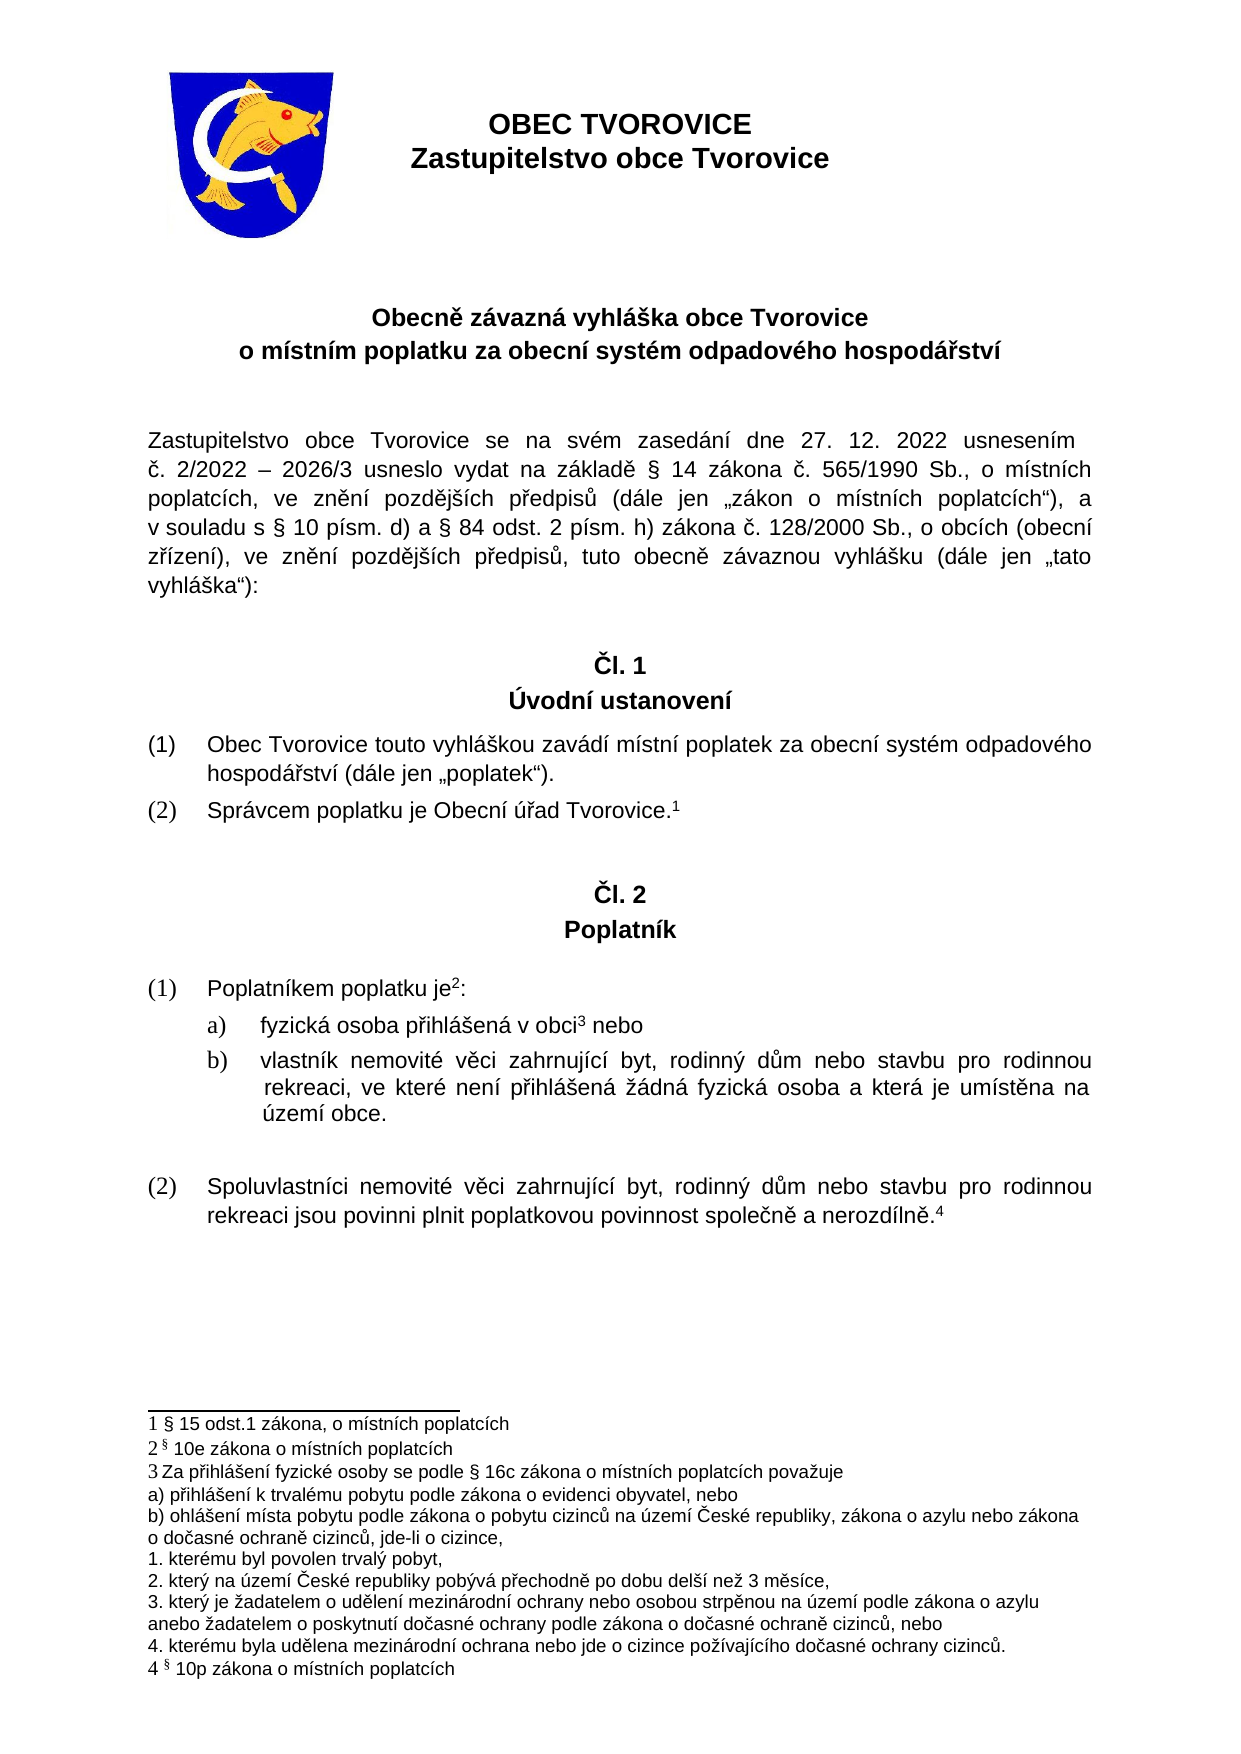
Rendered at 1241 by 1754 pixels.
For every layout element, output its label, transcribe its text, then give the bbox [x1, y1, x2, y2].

text Čl. 2 [148, 880, 1092, 909]
list § 10e zákona o místních poplatcích [148, 1435, 1092, 1459]
list b) ohlášení místa pobytu podle zákona o pobytu cizinců na území České republiky, zákona o azylu nebo zákona o dočasné ochraně cizinců, jde-li o cizince, [148, 1505, 1092, 1548]
list Obec Tvorovice touto vyhláškou zavádí místní poplatek za obecní systém odpadového hospodářství (dále jen „poplatek“). [148, 731, 1092, 787]
text Obecně závazná vyhláška obce Tvorovice o místním poplatku za obecní systém odpadového hospodářství [148, 303, 1092, 365]
list Poplatníkem poplatku je: [148, 973, 1092, 1002]
picture [166, 70, 334, 239]
list vlastník nemovité věci zahrnující byt, rodinný dům nebo stavbu pro rodinnou rekreaci, ve které není přihlášená žádná fyzická osoba a která je umístěna na území obce. [148, 1045, 1092, 1126]
list fyzická osoba přihlášená v obci nebo [148, 1011, 1092, 1039]
list a) přihlášení k trvalému pobytu podle zákona o evidenci obyvatel, nebo [148, 1483, 1092, 1505]
list Správcem poplatku je Obecní úřad Tvorovice. [148, 795, 1092, 824]
text Čl. 1 [148, 651, 1092, 679]
list 2. který na území České republiky pobývá přechodně po dobu delší než 3 měsíce, [148, 1570, 1092, 1591]
list 4. kterému byla udělena mezinárodní ochrana nebo jde o cizince požívajícího dočasné ochrany cizinců. [148, 1634, 1092, 1656]
text Úvodní ustanovení [148, 686, 1092, 714]
list Za přihlášení fyzické osoby se podle § 16c zákona o místních poplatcích považuje [148, 1459, 1092, 1483]
list 3. který je žadatelem o udělení mezinárodní ochrany nebo osobou strpěnou na území podle zákona o azylu anebo žadatelem o poskytnutí dočasné ochrany podle zákona o dočasné ochraně cizinců, nebo [148, 1591, 1092, 1634]
subtitle Zastupitelstvo obce Tvorovice se na svém zasedání dne 27. 12. 2022 usnesením č. 2/2022 – 2026/3 usneslo vydat na základě § 14 zákona č. 565/1990 Sb., o místních poplatcích, ve znění pozdějších předpisů (dále jen „zákon o místních poplatcích“), a v souladu s § 10 písm. d) a § 84 odst. 2 písm. h) zákona č. 128/2000 Sb., o obcích (obecní zřízení), ve znění pozdějších předpisů, tuto obecně závaznou vyhlášku (dále jen „tato vyhláška“): [148, 427, 1092, 598]
text Poplatník [148, 915, 1092, 944]
list § 10p zákona o místních poplatcích [148, 1656, 1092, 1680]
list § 15 odst.1 zákona, o místních poplatcích [148, 1411, 1092, 1435]
list Spoluvlastníci nemovité věci zahrnující byt, rodinný dům nebo stavbu pro rodinnou rekreaci jsou povinni plnit poplatkovou povinnost společně a nerozdílně. [148, 1171, 1092, 1228]
list 1. kterému byl povolen trvalý pobyt, [148, 1548, 1092, 1570]
